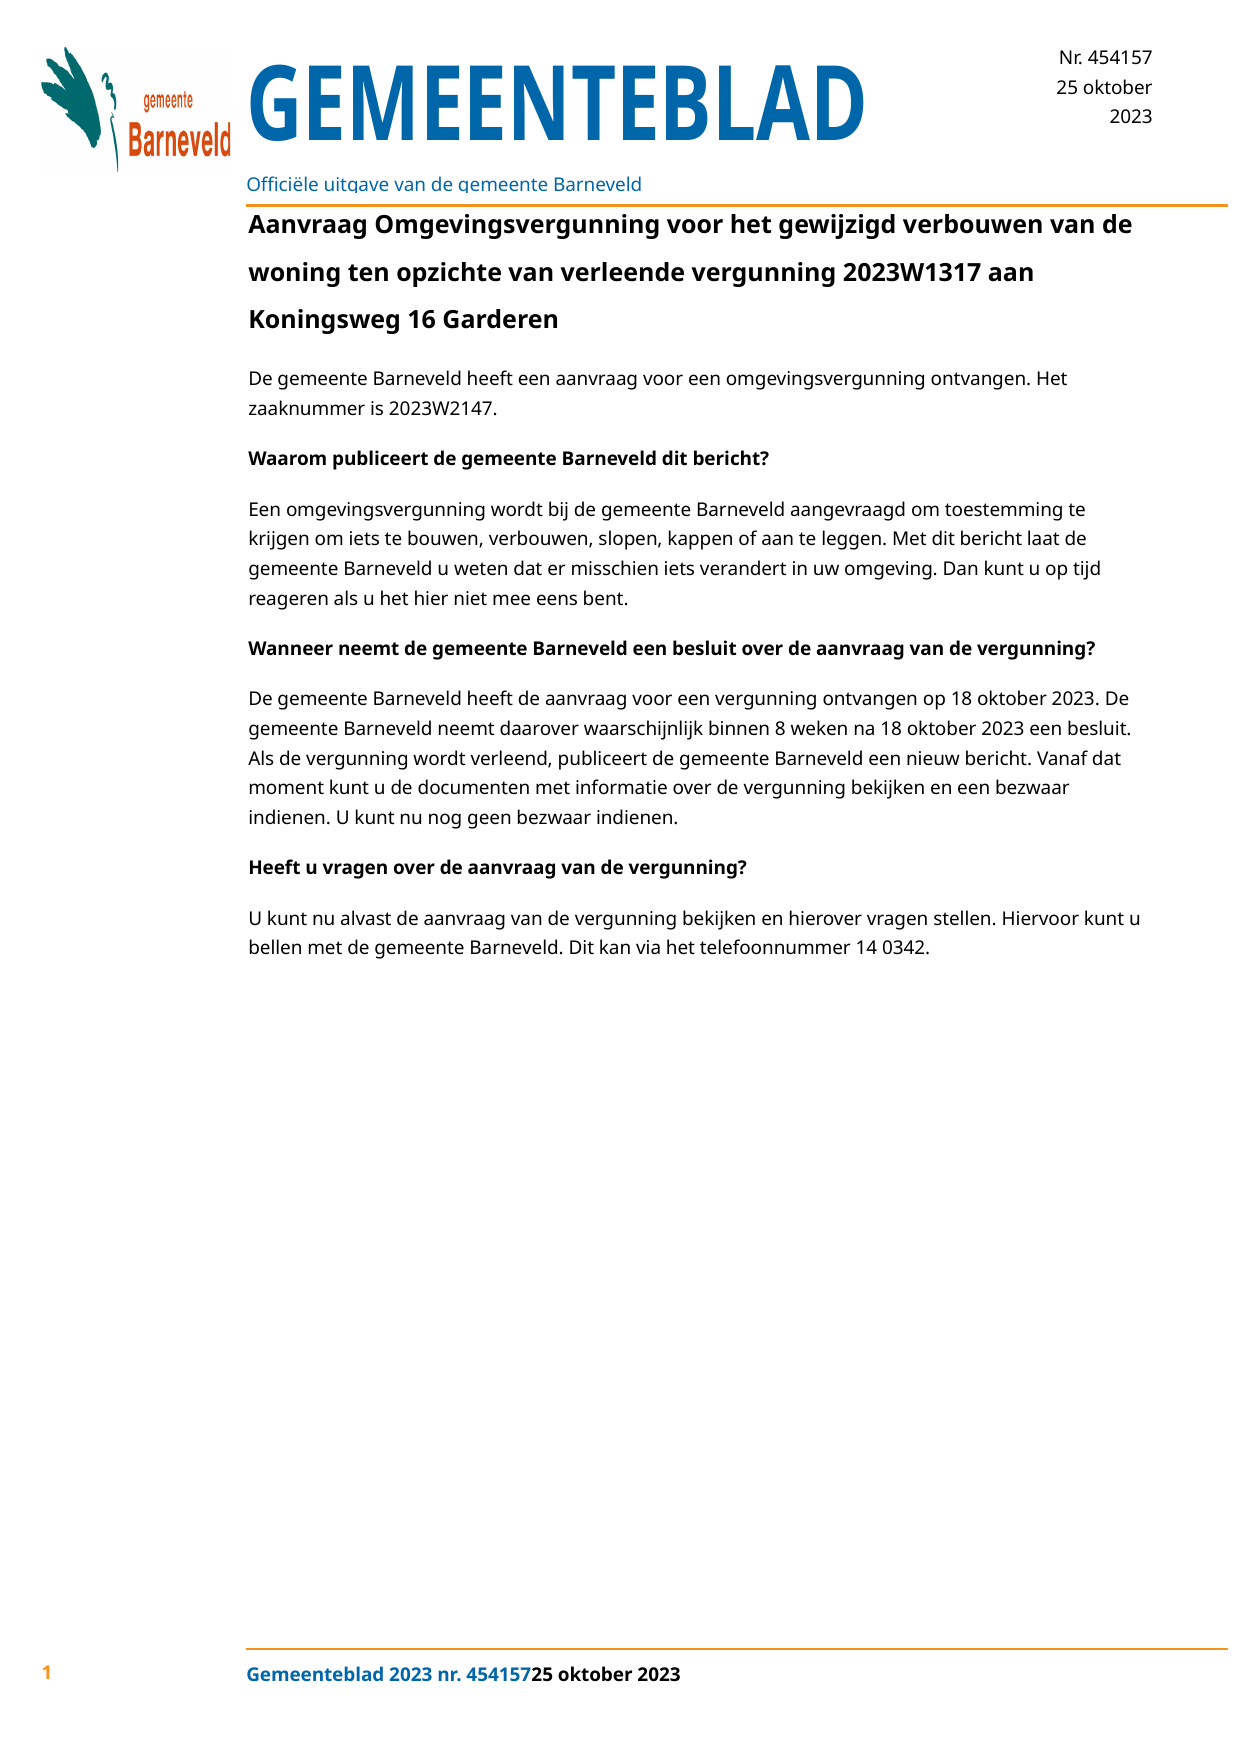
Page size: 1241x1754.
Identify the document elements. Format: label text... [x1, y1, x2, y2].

text Aanvraag Omgevingsvergunning voor het gewijzigd verbouwen van de woning ten opzichte van verleende vergunning 2023W1317 aan Koningsweg 16 Garderen [248, 207, 1152, 336]
text De gemeente Barneveld heeft de aanvraag voor een vergunning ontvangen op 18 oktober 2023. De gemeente Barneveld neemt daarover waarschijnlijk binnen 8 weken na 18 oktober 2023 een besluit. Als de vergunning wordt verleend, publiceert de gemeente Barneveld een nieuw bericht. Vanaf dat moment kunt u de documenten met informatie over de vergunning bekijken en een bezwaar indienen. U kunt nu nog geen bezwaar indienen. [248, 686, 1152, 829]
text De gemeente Barneveld heeft een aanvraag voor een omgevingsvergunning ontvangen. Het zaaknummer is 2023W2147. [248, 366, 1152, 421]
text Wanneer neemt de gemeente Barneveld een besluit over de aanvraag van de vergunning? [248, 635, 1152, 661]
text Heeft u vragen over de aanvraag van de vergunning? [248, 854, 1152, 880]
text U kunt nu alvast de aanvraag van de vergunning bekijken en hierover vragen stellen. Hiervoor kunt u bellen met de gemeente Barneveld. Dit kan via het telefoonnummer 14 0342. [248, 905, 1152, 960]
text Waarom publiceert de gemeente Barneveld dit bericht? [248, 446, 1152, 471]
text Een omgevingsvergunning wordt bij de gemeente Barneveld aangevraagd om toestemming te krijgen om iets te bouwen, verbouwen, slopen, kappen of aan te leggen. Met dit bericht laat de gemeente Barneveld u weten dat er misschien iets verandert in uw omgeving. Dan kunt u op tijd reageren als u het hier niet mee eens bent. [248, 496, 1152, 610]
picture [41, 47, 231, 172]
